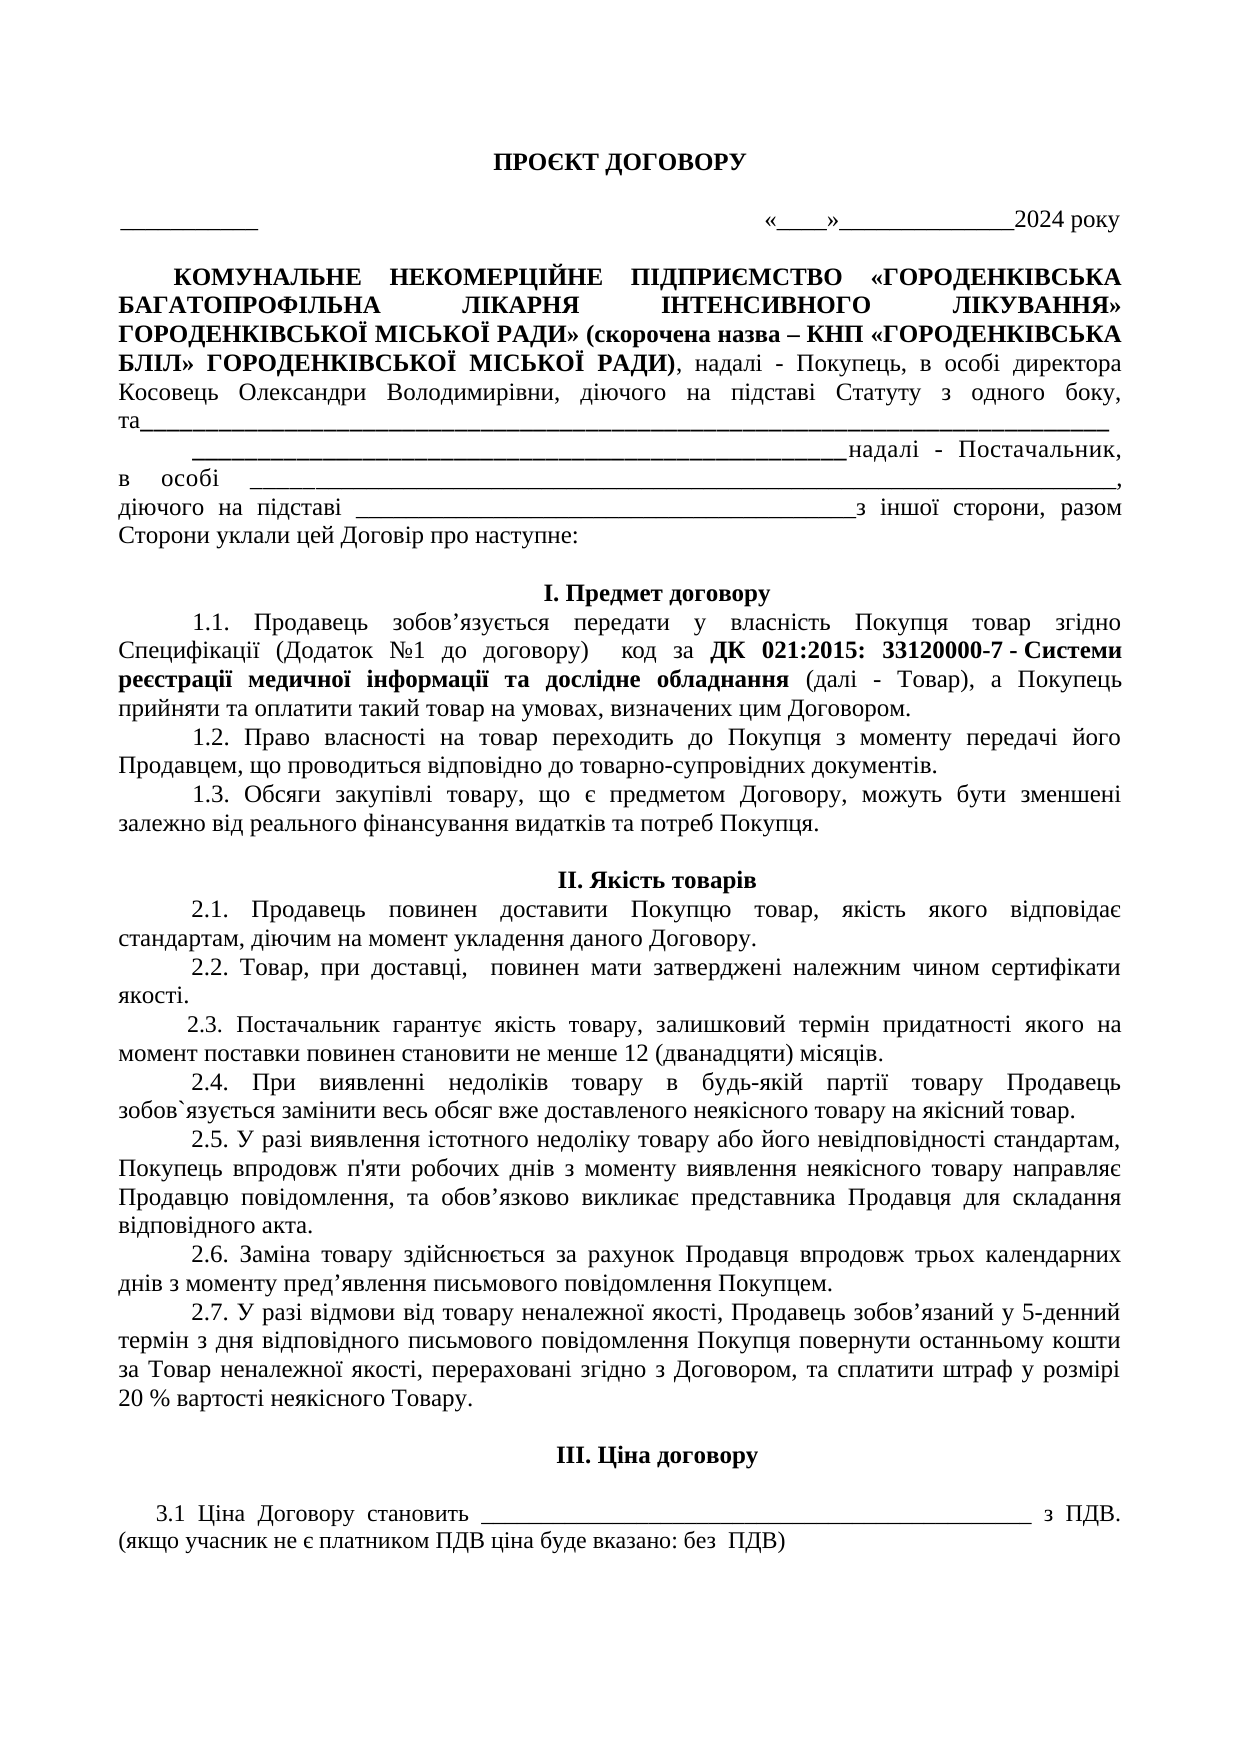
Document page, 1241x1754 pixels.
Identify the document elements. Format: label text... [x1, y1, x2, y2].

text 1.3. Обсяги закупівлі товару, що є предметом Договору, можуть бути зменшені залежно від реального фінансування видатків та потреб Покупця. [118, 779, 1122, 837]
text 3.1 Ціна Договору становить ______________________________________________ з ПДВ. (якщо учасник не є платником ПДВ ціна буде вказано: без ПДВ) [118, 1498, 1122, 1554]
text __________________________________________________надалі - Постачальник, в особі _____________________________________________________________________, діючого на підставі ________________________________________з іншої сторони, разом Сторони уклали цей Договір про наступне: [118, 434, 1122, 549]
text ПРОЄКТ ДОГОВОРУ [118, 147, 1122, 176]
subtitle ___________ «____»______________2024 року [118, 204, 1122, 233]
subtitle I. Предмет договору [118, 578, 1122, 607]
text 2.1. Продавець повинен доставити Покупцю товар, якість якого відповідає стандартам, діючим на момент укладення даного Договору. [118, 894, 1122, 952]
subtitle II. Якість товарів [118, 866, 1122, 894]
text КОМУНАЛЬНЕ НЕКОМЕРЦІЙНЕ ПІДПРИЄМСТВО «ГОРОДЕНКІВСЬКА БАГАТОПРОФІЛЬНА ЛІКАРНЯ ІНТЕНСИВНОГО ЛІКУВАННЯ» ГОРОДЕНКІВСЬКОЇ МІСЬКОЇ РАДИ» (скорочена назва – КНП «ГОРОДЕНКІВСЬКА БЛІЛ» ГОРОДЕНКІВСЬКОЇ МІСЬКОЇ РАДИ), надалі - Покупець, в особі директора Косовець Олександри Володимирівни, діючого на підставі Статуту з одного боку, та__________________________________________________________________________ [118, 262, 1122, 434]
text 2.5. У разі виявлення істотного недоліку товару або його невідповідності стандартам, Покупець впродовж п'яти робочих днів з моменту виявлення неякісного товару направляє Продавцю повідомлення, та обов’язково викликає представника Продавця для складання відповідного акта. [118, 1124, 1122, 1239]
text 2.3. Постачальник гарантує якість товару, залишковий термін придатності якого на момент поставки повинен становити не менше 12 (дванадцяти) місяців. [118, 1009, 1122, 1067]
text 2.4. При виявленні недоліків товару в будь-якій партії товару Продавець зобов`язується замінити весь обсяг вже доставленого неякісного товару на якісний товар. [118, 1067, 1122, 1124]
subtitle III. Ціна договору [118, 1441, 1122, 1469]
text 1.1. Продавець зобов’язується передати у власність Покупця товар згідно Специфікації (Додаток №1 до договору) код за ДК 021:2015: 33120000-7 - Системи реєстрації медичної інформації та дослідне обладнання (далі - Товар), а Покупець прийняти та оплатити такий товар на умовах, визначених цим Договором. [118, 607, 1122, 722]
text 2.6. Заміна товару здійснюється за рахунок Продавця впродовж трьох календарних днів з моменту пред’явлення письмового повідомлення Покупцем. [118, 1239, 1122, 1297]
text 2.2. Товар, при доставці, повинен мати затверджені належним чином сертифікати якості. [118, 952, 1122, 1009]
text 1.2. Право власності на товар переходить до Покупця з моменту передачі його Продавцем, що проводиться відповідно до товарно-супровідних документів. [118, 722, 1122, 779]
text 2.7. У разі відмови від товару неналежної якості, Продавець зобов’язаний у 5-денний термін з дня відповідного письмового повідомлення Покупця повернути останньому кошти за Товар неналежної якості, перераховані згідно з Договором, та сплатити штраф у розмірі 20 % вартості неякісного Товару. [118, 1297, 1122, 1412]
